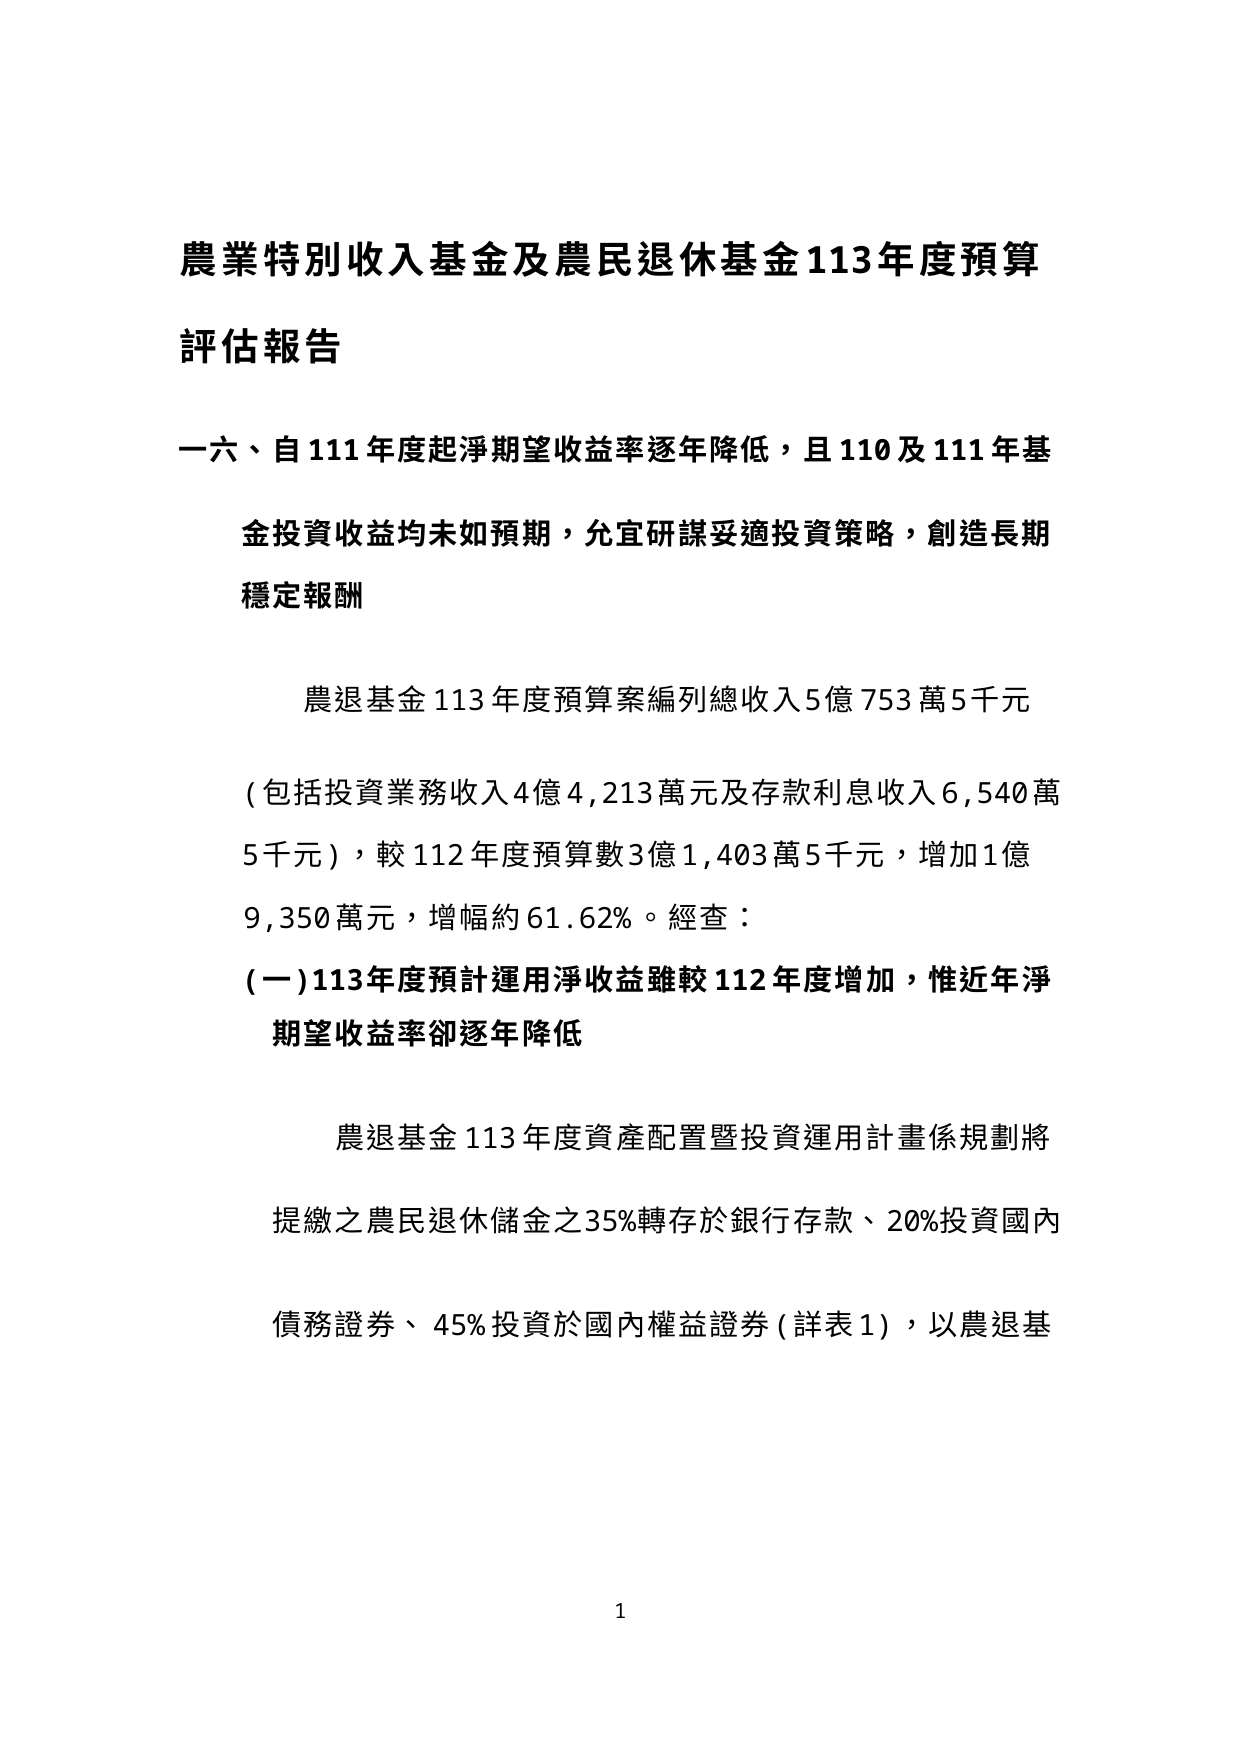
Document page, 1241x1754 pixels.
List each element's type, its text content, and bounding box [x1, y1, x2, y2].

text 一六、自111年度起淨期望收益率逐年降低，且110及111年基金投資收益均未如預期，允宜研謀妥適投資策略，創造長期穩定報酬 [177, 365, 1063, 615]
text 農業特別收入基金及農民退休基金113年度預算評估報告 [177, 177, 1063, 365]
text 農退基金113年度預算案編列總收入5億753萬5千元(包括投資業務收入4億4,213萬元及存款利息收入6,540萬5千元)，較112年度預算數3億1,403萬5千元，增加1億9,350萬元，增幅約61.62%。經查： [236, 615, 1063, 927]
text (一)113年度預計運用淨收益雖較112年度增加，惟近年淨期望收益率卻逐年降低 [236, 927, 1063, 1052]
text 農退基金113年度資產配置暨投資運用計畫係規劃將提繳之農民退休儲金之35%轉存於銀行存款、20%投資國內債務證券、45%投資於國內權益證券(詳表1)，以農退基 [266, 1052, 1063, 1365]
